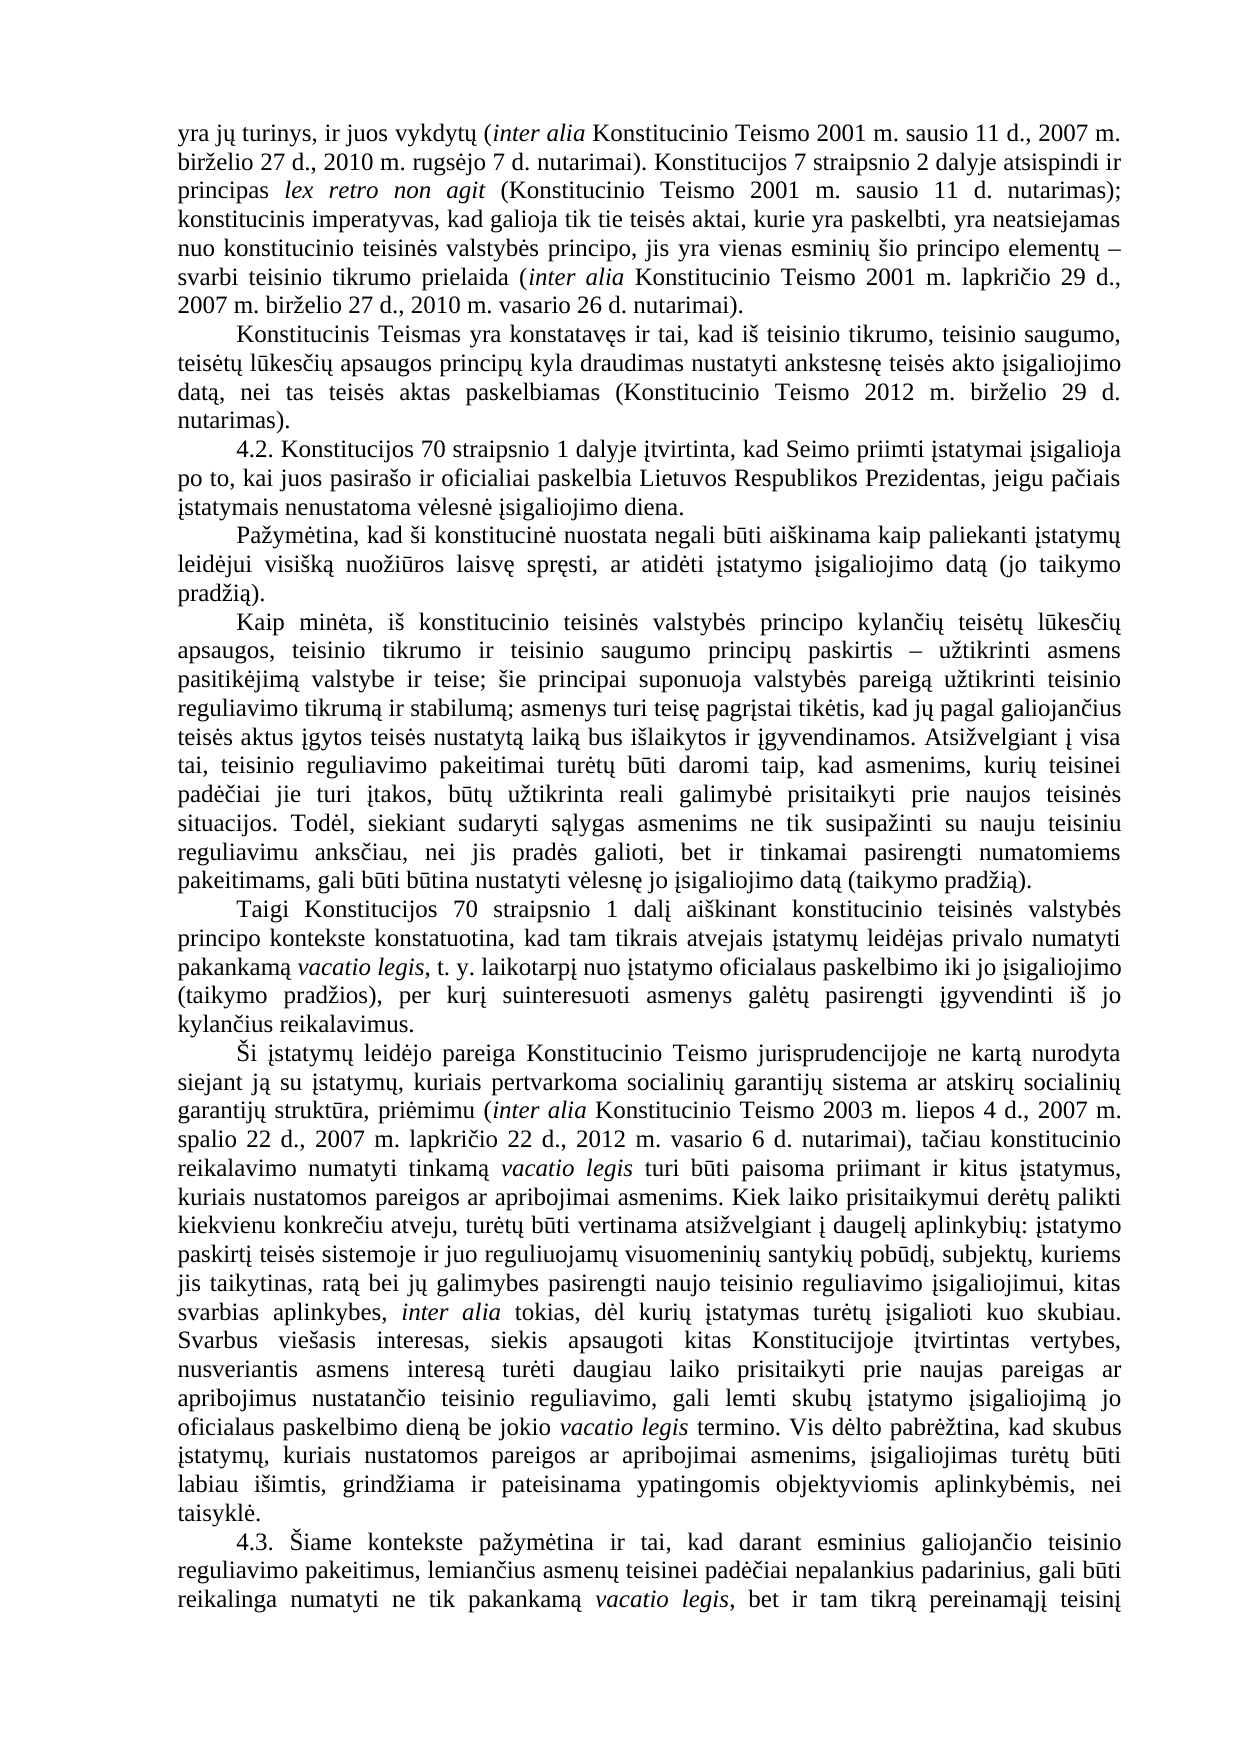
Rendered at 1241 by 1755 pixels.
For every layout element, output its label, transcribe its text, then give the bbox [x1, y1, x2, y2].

text 4.2. Konstitucijos 70 straipsnio 1 dalyje įtvirtinta, kad Seimo priimti įstatymai įsigalioja po to, kai juos pasirašo ir oficialiai paskelbia Lietuvos Respublikos Prezidentas, jeigu pačiais įstatymais nenustatoma vėlesnė įsigaliojimo diena. [177, 434, 1122, 521]
text Konstitucinis Teismas yra konstatavęs ir tai, kad iš teisinio tikrumo, teisinio saugumo, teisėtų lūkesčių apsaugos principų kyla draudimas nustatyti ankstesnę teisės akto įsigaliojimo datą, nei tas teisės aktas paskelbiamas (Konstitucinio Teismo 2012 m. birželio 29 d. nutarimas). [177, 319, 1122, 434]
text 4.3. Šiame kontekste pažymėtina ir tai, kad darant esminius galiojančio teisinio reguliavimo pakeitimus, lemiančius asmenų teisinei padėčiai nepalankius padarinius, gali būti reikalinga numatyti ne tik pakankamą vacatio legis, bet ir tam tikrą pereinamąjį teisinį [177, 1527, 1122, 1613]
text yra jų turinys, ir juos vykdytų (inter alia Konstitucinio Teismo 2001 m. sausio 11 d., 2007 m. birželio 27 d., 2010 m. rugsėjo 7 d. nutarimai). Konstitucijos 7 straipsnio 2 dalyje atsispindi ir principas lex retro non agit (Konstitucinio Teismo 2001 m. sausio 11 d. nutarimas); konstitucinis imperatyvas, kad galioja tik tie teisės aktai, kurie yra paskelbti, yra neatsiejamas nuo konstitucinio teisinės valstybės principo, jis yra vienas esminių šio principo elementų – svarbi teisinio tikrumo prielaida (inter alia Konstitucinio Teismo 2001 m. lapkričio 29 d., 2007 m. birželio 27 d., 2010 m. vasario 26 d. nutarimai). [177, 118, 1122, 319]
text Taigi Konstitucijos 70 straipsnio 1 dalį aiškinant konstitucinio teisinės valstybės principo kontekste konstatuotina, kad tam tikrais atvejais įstatymų leidėjas privalo numatyti pakankamą vacatio legis, t. y. laikotarpį nuo įstatymo oficialaus paskelbimo iki jo įsigaliojimo (taikymo pradžios), per kurį suinteresuoti asmenys galėtų pasirengti įgyvendinti iš jo kylančius reikalavimus. [177, 894, 1122, 1038]
text Pažymėtina, kad ši konstitucinė nuostata negali būti aiškinama kaip paliekanti įstatymų leidėjui visišką nuožiūros laisvę spręsti, ar atidėti įstatymo įsigaliojimo datą (jo taikymo pradžią). [177, 521, 1122, 607]
text Ši įstatymų leidėjo pareiga Konstitucinio Teismo jurisprudencijoje ne kartą nurodyta siejant ją su įstatymų, kuriais pertvarkoma socialinių garantijų sistema ar atskirų socialinių garantijų struktūra, priėmimu (inter alia Konstitucinio Teismo 2003 m. liepos 4 d., 2007 m. spalio 22 d., 2007 m. lapkričio 22 d., 2012 m. vasario 6 d. nutarimai), tačiau konstitucinio reikalavimo numatyti tinkamą vacatio legis turi būti paisoma priimant ir kitus įstatymus, kuriais nustatomos pareigos ar apribojimai asmenims. Kiek laiko prisitaikymui derėtų palikti kiekvienu konkrečiu atveju, turėtų būti vertinama atsižvelgiant į daugelį aplinkybių: įstatymo paskirtį teisės sistemoje ir juo reguliuojamų visuomeninių santykių pobūdį, subjektų, kuriems jis taikytinas, ratą bei jų galimybes pasirengti naujo teisinio reguliavimo įsigaliojimui, kitas svarbias aplinkybes, inter alia tokias, dėl kurių įstatymas turėtų įsigalioti kuo skubiau. Svarbus viešasis interesas, siekis apsaugoti kitas Konstitucijoje įtvirtintas vertybes, nusveriantis asmens interesą turėti daugiau laiko prisitaikyti prie naujas pareigas ar apribojimus nustatančio teisinio reguliavimo, gali lemti skubų įstatymo įsigaliojimą jo oficialaus paskelbimo dieną be jokio vacatio legis termino. Vis dėlto pabrėžtina, kad skubus įstatymų, kuriais nustatomos pareigos ar apribojimai asmenims, įsigaliojimas turėtų būti labiau išimtis, grindžiama ir pateisinama ypatingomis objektyviomis aplinkybėmis, nei taisyklė. [177, 1038, 1122, 1527]
text Kaip minėta, iš konstitucinio teisinės valstybės principo kylančių teisėtų lūkesčių apsaugos, teisinio tikrumo ir teisinio saugumo principų paskirtis – užtikrinti asmens pasitikėjimą valstybe ir teise; šie principai suponuoja valstybės pareigą užtikrinti teisinio reguliavimo tikrumą ir stabilumą; asmenys turi teisę pagrįstai tikėtis, kad jų pagal galiojančius teisės aktus įgytos teisės nustatytą laiką bus išlaikytos ir įgyvendinamos. Atsižvelgiant į visa tai, teisinio reguliavimo pakeitimai turėtų būti daromi taip, kad asmenims, kurių teisinei padėčiai jie turi įtakos, būtų užtikrinta reali galimybė prisitaikyti prie naujos teisinės situacijos. Todėl, siekiant sudaryti sąlygas asmenims ne tik susipažinti su nauju teisiniu reguliavimu anksčiau, nei jis pradės galioti, bet ir tinkamai pasirengti numatomiems pakeitimams, gali būti būtina nustatyti vėlesnę jo įsigaliojimo datą (taikymo pradžią). [177, 607, 1122, 894]
